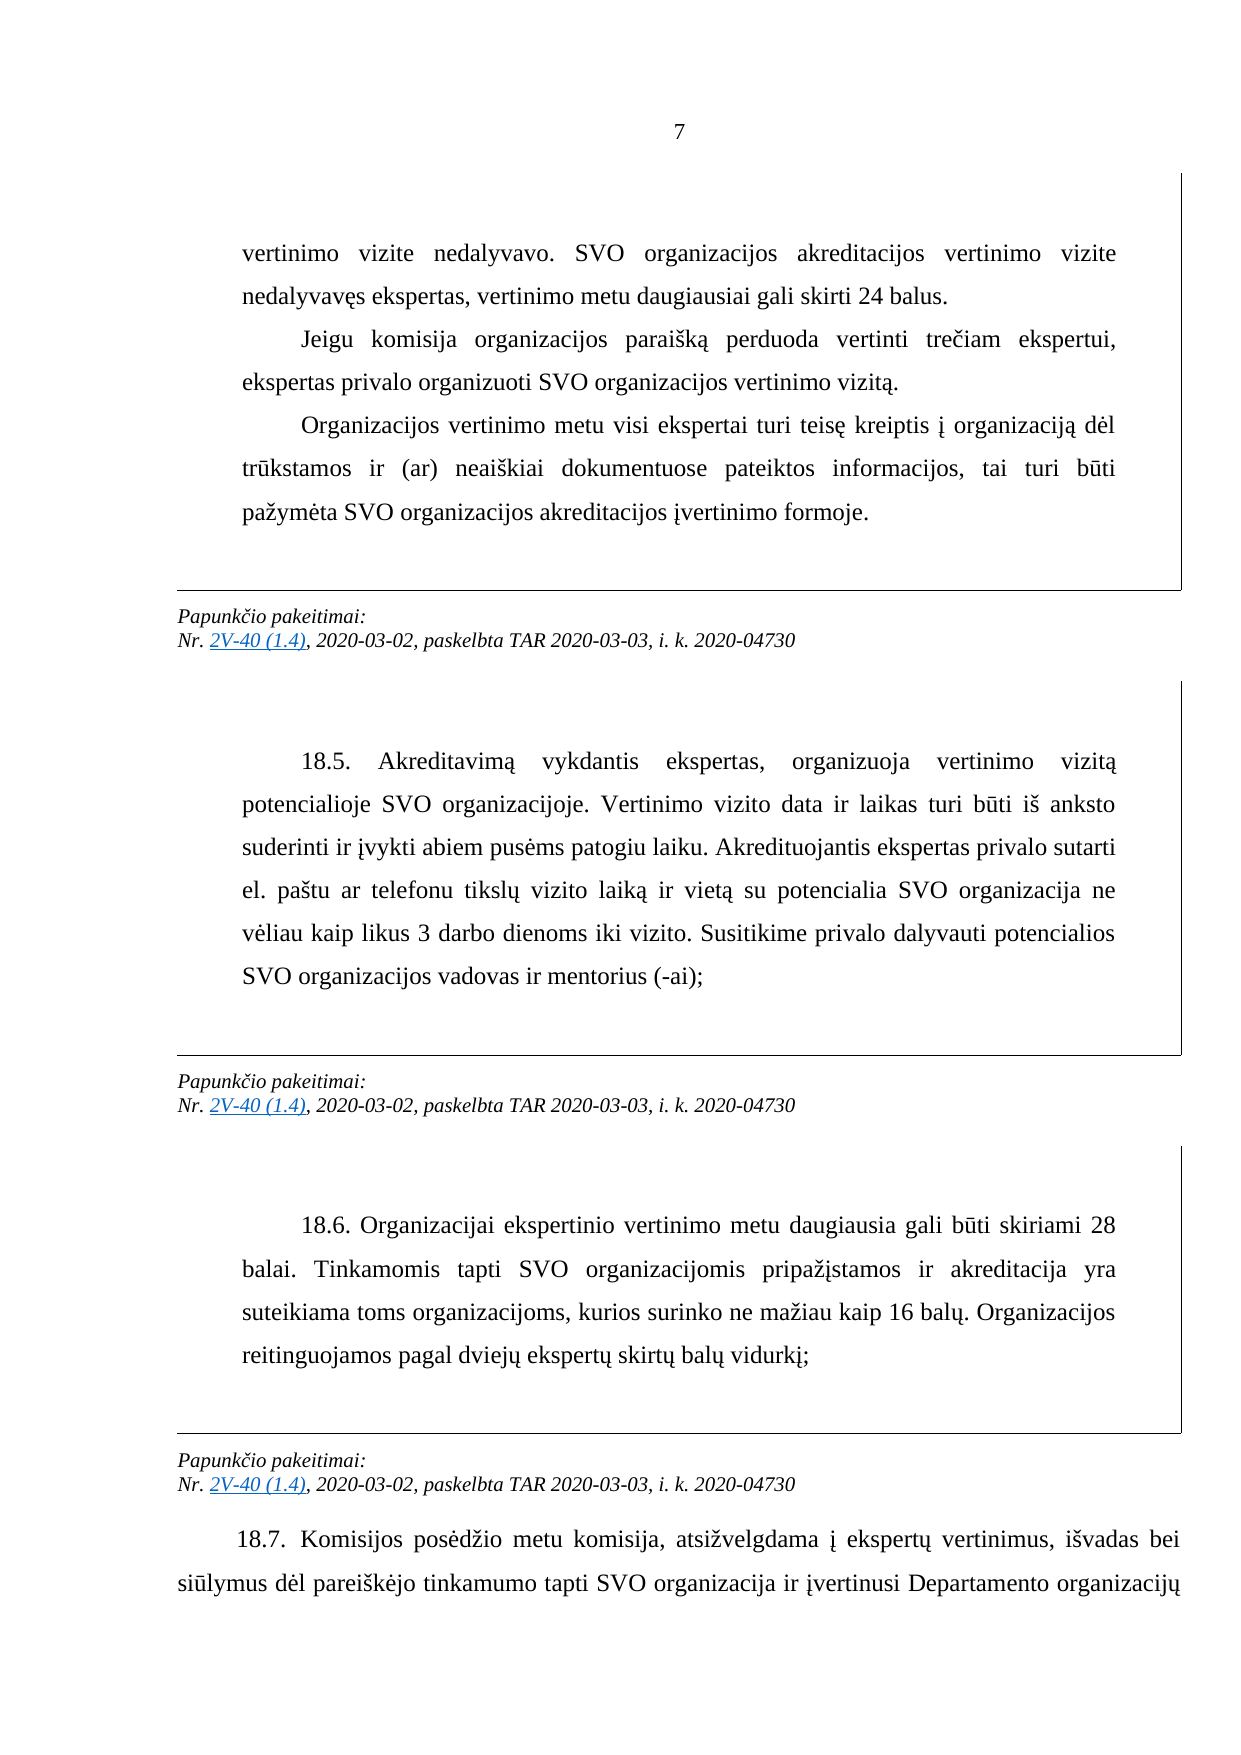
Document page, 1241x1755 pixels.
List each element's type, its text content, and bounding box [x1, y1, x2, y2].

text Papunkčio pakeitimai: [177, 1069, 1181, 1093]
text Papunkčio pakeitimai: [177, 1448, 1181, 1472]
text 18.5. Akreditavimą vykdantis ekspertas, organizuoja vertinimo vizitą potencialioje SVO organizacijoje. Vertinimo vizito data ir laikas turi būti iš anksto suderinti ir įvykti abiem pusėms patogiu laiku. Akredituojantis ekspertas privalo sutarti el. paštu ar telefonu tikslų vizito laiką ir vietą su potencialia SVO organizacija ne vėliau kaip likus 3 darbo dienoms iki vizito. Susitikime privalo dalyvauti potencialios SVO organizacijos vadovas ir mentorius (-ai); [177, 681, 1181, 1055]
text 18.7. Komisijos posėdžio metu komisija, atsižvelgdama į ekspertų vertinimus, išvadas bei siūlymus dėl pareiškėjo tinkamumo tapti SVO organizacija ir įvertinusi Departamento organizacijų [177, 1524, 1181, 1596]
text Nr. 2V-40 (1.4), 2020-03-02, paskelbta TAR 2020-03-03, i. k. 2020-04730 [177, 1472, 1181, 1496]
text 18.6. Organizacijai ekspertinio vertinimo metu daugiausia gali būti skiriami 28 balai. Tinkamomis tapti SVO organizacijomis pripažįstamos ir akreditacija yra suteikiama toms organizacijoms, kurios surinko ne mažiau kaip 16 balų. Organizacijos reitinguojamos pagal dviejų ekspertų skirtų balų vidurkį; [177, 1146, 1181, 1433]
text Organizacijos vertinimo metu visi ekspertai turi teisę kreiptis į organizaciją dėl trūkstamos ir (ar) neaiškiai dokumentuose pateiktos informacijos, tai turi būti pažymėta SVO organizacijos akreditacijos įvertinimo formoje. [177, 346, 1181, 590]
text Jeigu komisija organizacijos paraišką perduoda vertinti trečiam ekspertui, ekspertas privalo organizuoti SVO organizacijos vertinimo vizitą. [177, 259, 1181, 346]
text Jeigu ekspertas nedalyvauja SVO organizacijos vertinimo vizite, vertinimo metu atlieka tik dokumentuose nurodytos informacijos vertinimą, nevertina SVO organizacijos akreditacijos įvertinimo formos 7 punkto (4 priedas) ir nurodo, kad vertinimo vizite nedalyvavo. SVO organizacijos akreditacijos vertinimo vizite nedalyvavęs ekspertas, vertinimo metu daugiausiai gali skirti 24 balus. [177, 173, 1181, 259]
text Papunkčio pakeitimai: [177, 604, 1181, 628]
text Nr. 2V-40 (1.4), 2020-03-02, paskelbta TAR 2020-03-03, i. k. 2020-04730 [177, 1093, 1181, 1117]
text Nr. 2V-40 (1.4), 2020-03-02, paskelbta TAR 2020-03-03, i. k. 2020-04730 [177, 628, 1181, 652]
